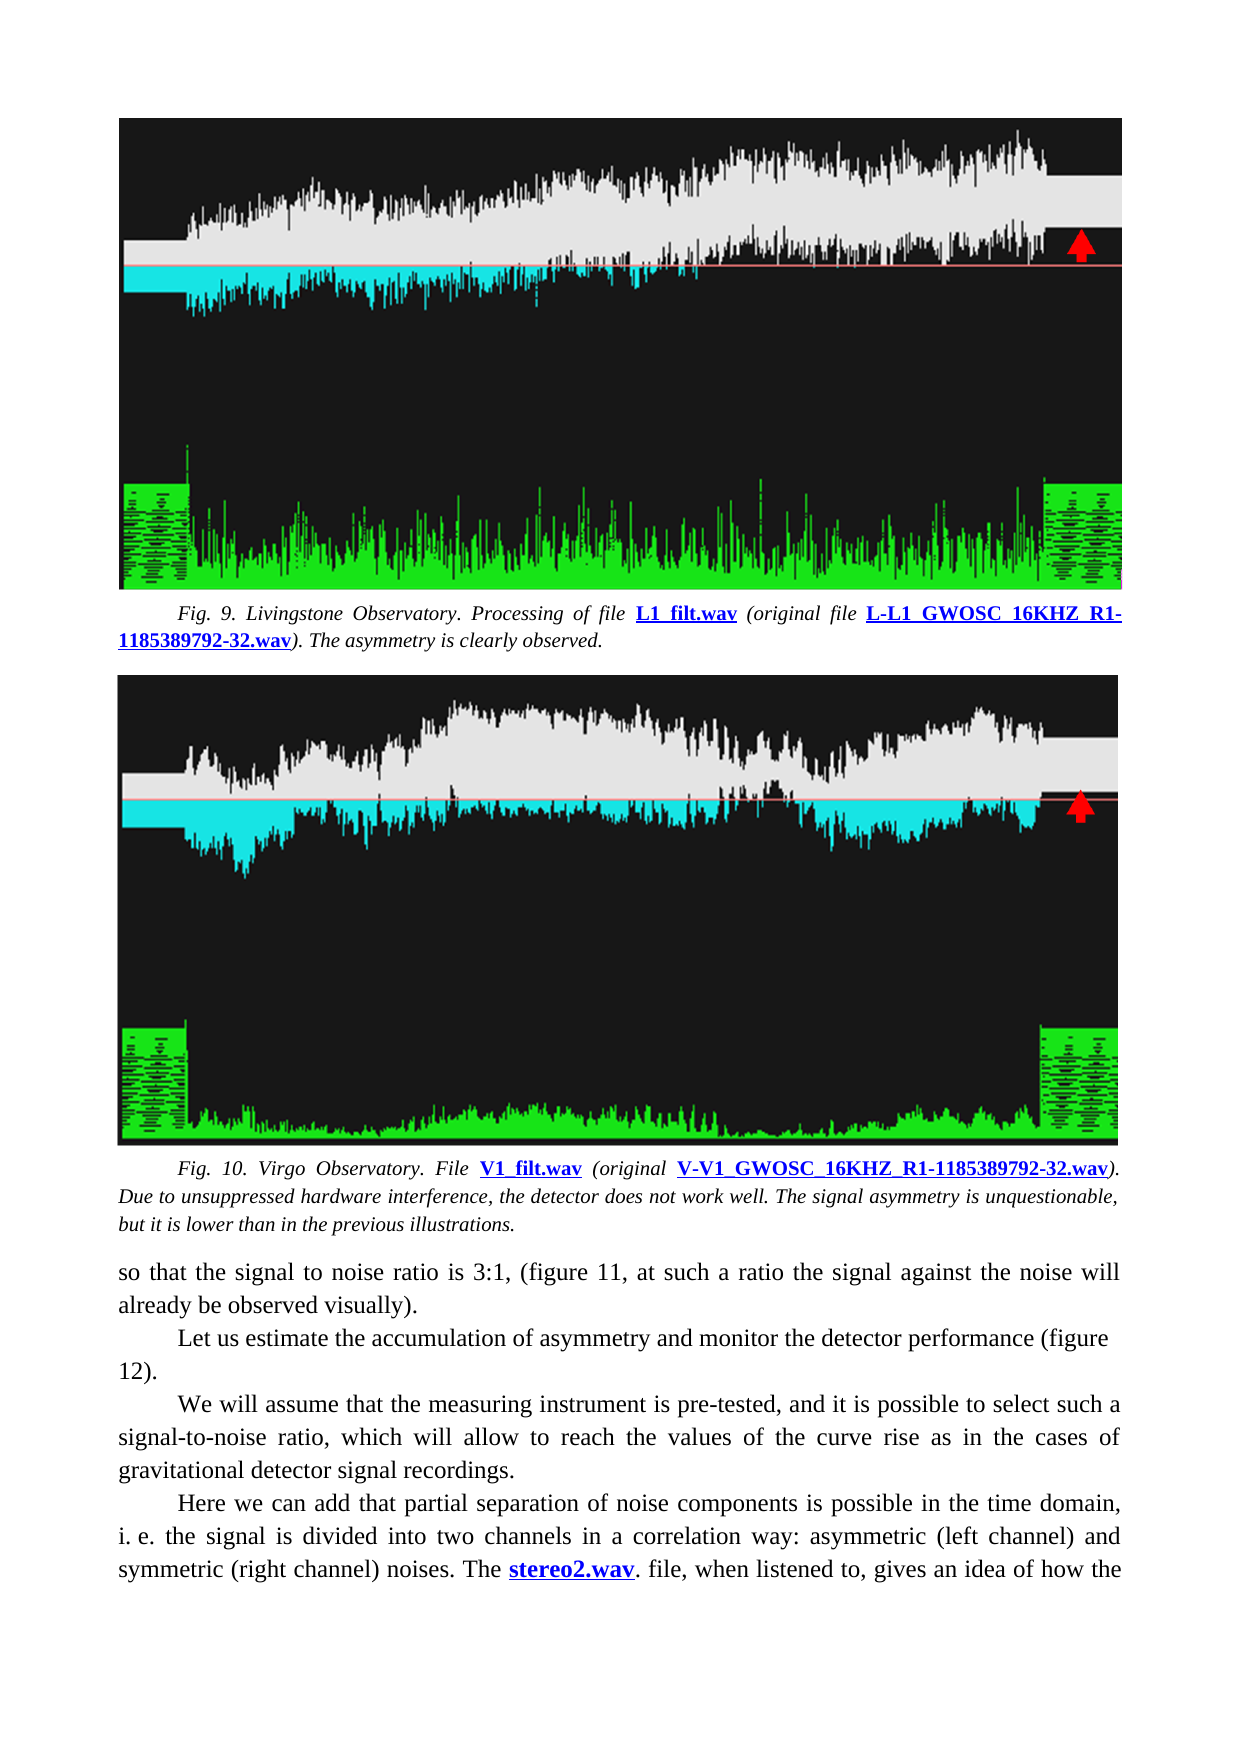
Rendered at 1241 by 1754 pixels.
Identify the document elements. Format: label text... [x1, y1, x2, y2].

text Fig. 10. Virgo Observatory. File V1_filt.wav (original V-V1_GWOSC_16KHZ_R1-1185389792-32.wav). Due to unsuppressed hardware interference, the detector does not work well. The signal asymmetry is unquestionable, but it is lower than in the previous illustrations. [118, 1156, 1122, 1236]
text Fig. 9. Livingstone Observatory. Processing of file L1_filt.wav (original file L-L1_GWOSC_16KHZ_R1-1185389792-32.wav). The asymmetry is clearly observed. [118, 601, 1122, 652]
text Let us estimate the accumulation of asymmetry and monitor the detector performance (figure 12). [118, 1323, 1122, 1384]
text We will assume that the measuring instrument is pre-tested, and it is possible to select such a signal-to-noise ratio, which will allow to reach the values of the curve rise as in the cases of gravitational detector signal recordings. [118, 1389, 1122, 1484]
text Here we can add that partial separation of noise components is possible in the time domain, i. e. the signal is divided into two channels in a correlation way: asymmetric (left channel) and symmetric (right channel) noises. The stereo2.wav. file, when listened to, gives an idea of how the [118, 1488, 1122, 1616]
picture [115, 673, 1120, 1146]
text so that the signal to noise ratio is 3:1, (figure 11, at such a ratio the signal against the noise will already be observed visually). [118, 1257, 1122, 1318]
picture [118, 118, 1123, 591]
